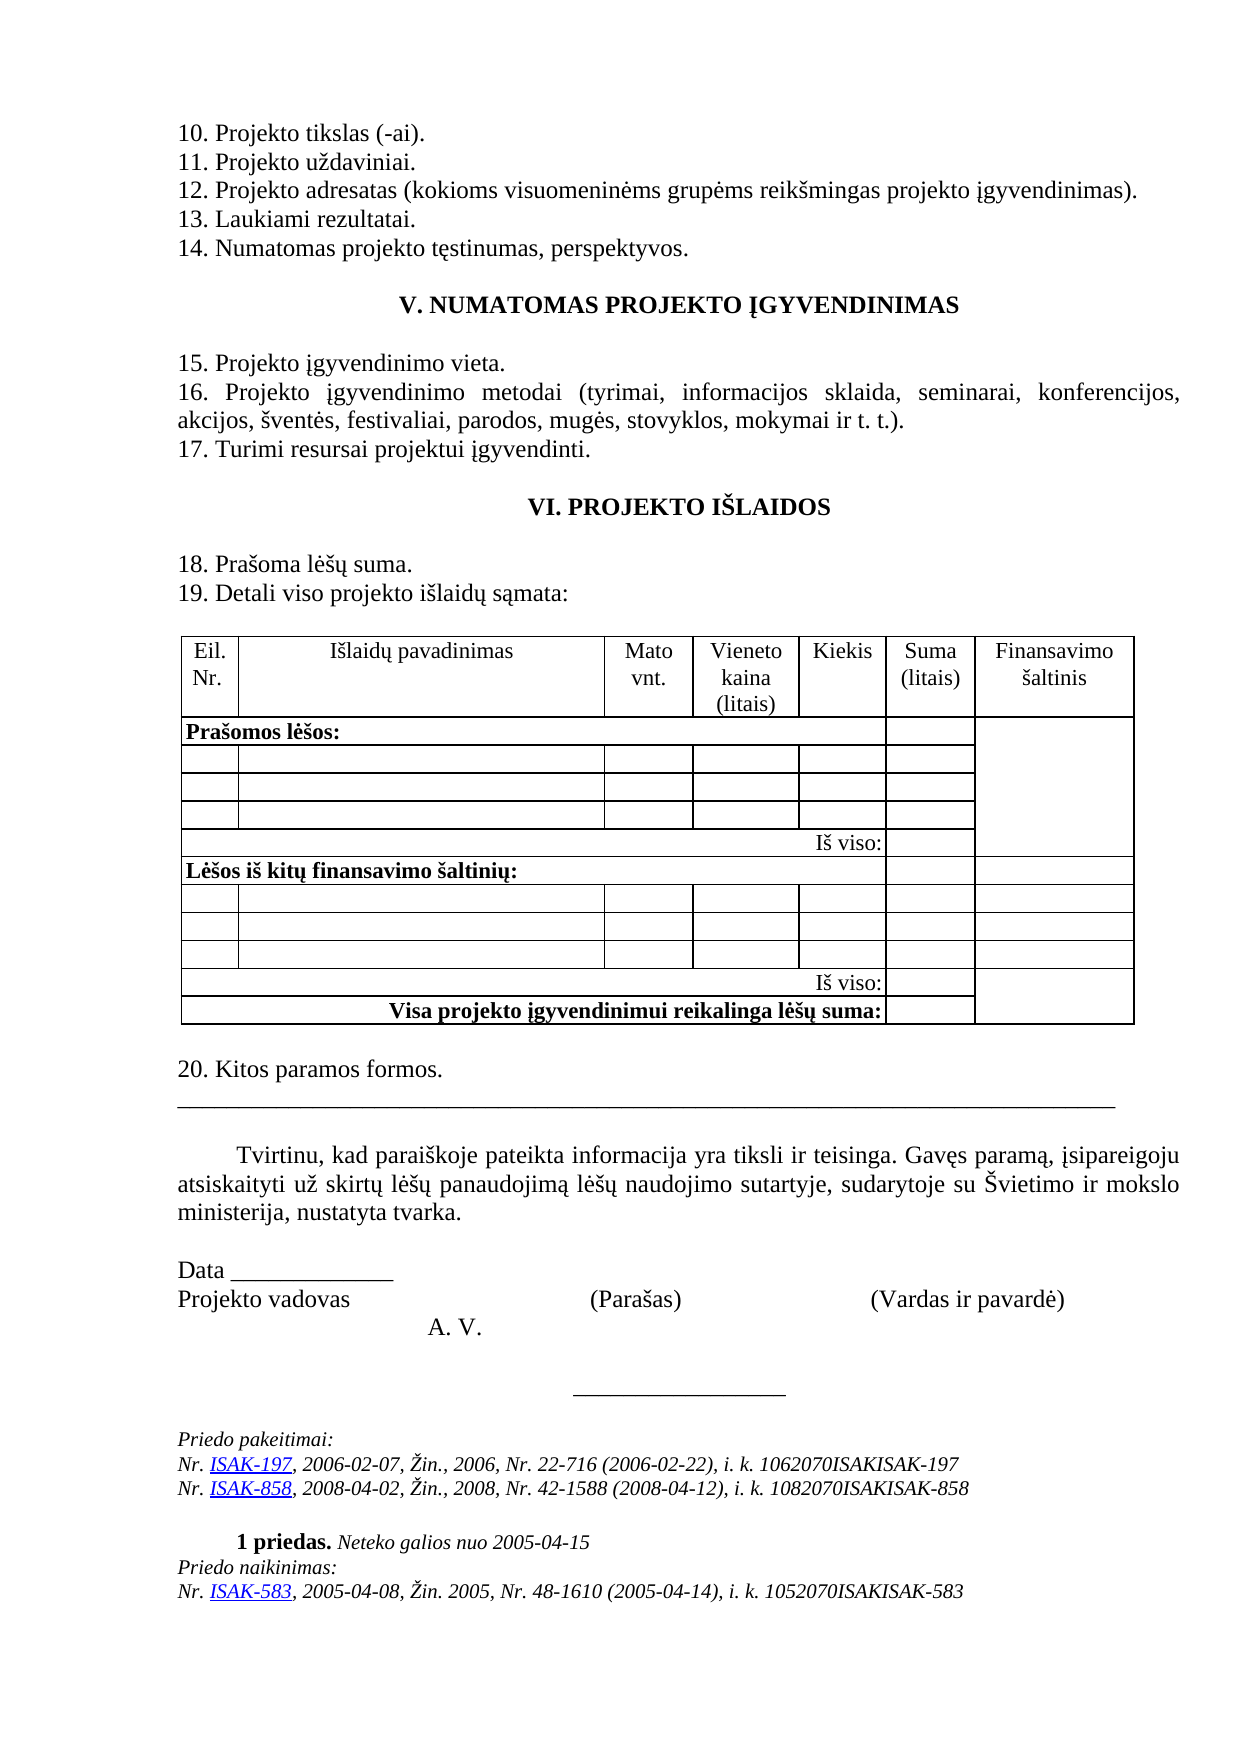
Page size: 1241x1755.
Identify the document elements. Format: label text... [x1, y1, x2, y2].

table_cell [605, 885, 692, 912]
table_cell [800, 913, 885, 939]
table_cell [605, 913, 692, 939]
table_cell [800, 885, 885, 912]
table_header Vieneto kaina (litais) [694, 637, 798, 716]
table_cell [800, 774, 885, 800]
table_cell [887, 802, 974, 828]
table_cell Visa projekto įgyvendinimui reikalinga lėšų suma: [182, 997, 885, 1023]
text Nr. ISAK-197, 2006-02-07, Žin., 2006, Nr. 22-716 (2006-02-22), i. k. 1062070ISAKISAK-197 [177, 1451, 1181, 1476]
table_cell [800, 746, 885, 772]
table_cell [694, 885, 798, 912]
table_cell [800, 941, 885, 967]
table_header Finansavimo šaltinis [976, 637, 1133, 716]
table_cell [239, 941, 604, 967]
text Nr. ISAK-858, 2008-04-02, Žin., 2008, Nr. 42-1588 (2008-04-12), i. k. 1082070ISAKISAK-858 [177, 1476, 1181, 1499]
table_cell [694, 913, 798, 939]
text 18. Prašoma lėšų suma. [177, 549, 1181, 578]
text 19. Detali viso projekto išlaidų sąmata: [177, 578, 1181, 607]
table_cell Lėšos iš kitų finansavimo šaltinių: [182, 857, 885, 884]
table_cell [976, 885, 1133, 912]
table_cell [694, 746, 798, 772]
table_cell [182, 885, 238, 912]
table_cell [976, 969, 1133, 1023]
text 10. Projekto tikslas (-ai). [177, 118, 1181, 147]
text 16. Projekto įgyvendinimo metodai (tyrimai, informacijos sklaida, seminarai, konferencijos, akcijos, šventės, festivaliai, parodos, mugės, stovyklos, mokymai ir t. t.). [177, 377, 1181, 434]
table_cell [694, 802, 798, 828]
table_cell Iš viso: [182, 969, 885, 995]
table_cell [239, 774, 604, 800]
table_cell [887, 913, 974, 939]
text Priedo pakeitimai: [177, 1427, 1181, 1451]
table_cell [239, 913, 604, 939]
table_cell [694, 774, 798, 800]
table_cell [182, 746, 238, 772]
table_cell [182, 774, 238, 800]
table_cell [694, 941, 798, 967]
table_header Išlaidų pavadinimas [239, 637, 604, 716]
table_cell [605, 774, 692, 800]
table_cell [239, 802, 604, 828]
text Priedo naikinimas: [177, 1555, 1181, 1579]
table_cell [887, 885, 974, 912]
text 17. Turimi resursai projektui įgyvendinti. [177, 434, 1181, 463]
text Data _____________ [177, 1255, 1181, 1284]
table_header Kiekis [800, 637, 885, 716]
table_cell [239, 746, 604, 772]
table_header Mato vnt. [605, 637, 692, 716]
text 20. Kitos paramos formos. [177, 1054, 1181, 1082]
table_cell [182, 802, 238, 828]
table_cell [887, 941, 974, 967]
text _ [177, 1082, 1181, 1111]
table_cell [887, 718, 974, 744]
table_cell [605, 941, 692, 967]
text VI. PROJEKTO IŠLAIDOS [177, 492, 1181, 521]
text 13. Laukiami rezultatai. [177, 204, 1181, 233]
text _________________ [177, 1370, 1181, 1399]
table_cell [976, 913, 1133, 939]
table_cell [887, 830, 974, 856]
table_cell [887, 969, 974, 995]
table_cell Prašomos lėšos: [182, 718, 885, 744]
table_cell [182, 913, 238, 939]
text Tvirtinu, kad paraiškoje pateikta informacija yra tiksli ir teisinga. Gavęs paramą, įsipareigoju atsiskaityti už skirtų lėšų panaudojimą lėšų naudojimo sutartyje, sudarytoje su Švietimo ir mokslo ministerija, nustatyta tvarka. [177, 1140, 1181, 1226]
text V. NUMATOMAS PROJEKTO ĮGYVENDINIMAS [177, 291, 1181, 319]
text 15. Projekto įgyvendinimo vieta. [177, 348, 1181, 377]
text 14. Numatomas projekto tęstinumas, perspektyvos. [177, 233, 1181, 262]
text Nr. ISAK-583, 2005-04-08, Žin. 2005, Nr. 48-1610 (2005-04-14), i. k. 1052070ISAKISAK-583 [177, 1579, 1181, 1603]
table_cell Iš viso: [182, 830, 885, 856]
table_cell [800, 802, 885, 828]
table_cell [605, 746, 692, 772]
text 11. Projekto uždaviniai. [177, 147, 1181, 176]
table_cell [887, 746, 974, 772]
table_cell [887, 997, 974, 1023]
table_header Suma (litais) [887, 637, 974, 716]
table_cell [182, 941, 238, 967]
text 1 priedas. Neteko galios nuo 2005-04-15 [177, 1528, 1181, 1555]
table_header Eil. Nr. [182, 637, 238, 716]
table_cell [976, 941, 1133, 967]
text A. V. [427, 1312, 1181, 1341]
text Projekto vadovas (Parašas) (Vardas ir pavardė) [177, 1284, 1181, 1312]
table_cell [239, 885, 604, 912]
table_cell [887, 774, 974, 800]
text 12. Projekto adresatas (kokioms visuomeninėms grupėms reikšmingas projekto įgyvendinimas). [177, 176, 1181, 204]
table_cell [605, 802, 692, 828]
table_cell [887, 857, 974, 884]
table_cell [976, 718, 1133, 856]
table_cell [976, 857, 1133, 884]
